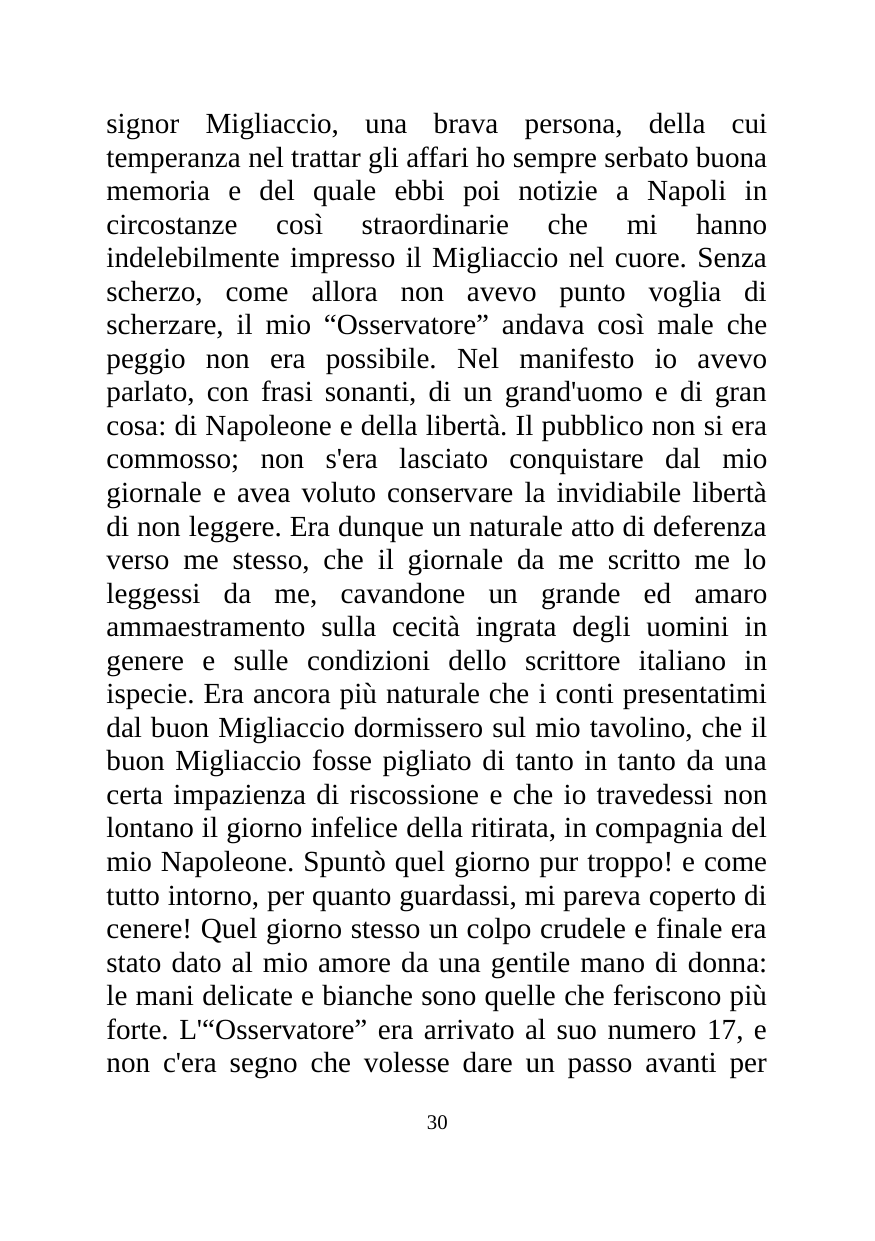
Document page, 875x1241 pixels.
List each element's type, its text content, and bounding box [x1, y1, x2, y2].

text signor Migliaccio, una brava persona, della cui temperanza nel trattar gli affari ho sempre serbato buona memoria e del quale ebbi poi notizie a Napoli in circostanze così straordinarie che mi hanno indelebilmente impresso il Migliaccio nel cuore. Senza scherzo, come allora non avevo punto voglia di scherzare, il mio “Osservatore” andava così male che peggio non era possibile. Nel manifesto io avevo parlato, con frasi sonanti, di un grand'uomo e di gran cosa: di Napoleone e della libertà. Il pubblico non si era commosso; non s'era lasciato conquistare dal mio giornale e avea voluto conservare la invidiabile libertà di non leggere. Era dunque un naturale atto di deferenza verso me stesso, che il giornale da me scritto me lo leggessi da me, cavandone un grande ed amaro ammaestramento sulla cecità ingrata degli uomini in genere e sulle condizioni dello scrittore italiano in ispecie. Era ancora più naturale che i conti presentatimi dal buon Migliaccio dormissero sul mio tavolino, che il buon Migliaccio fosse pigliato di tanto in tanto da una certa impazienza di riscossione e che io travedessi non lontano il giorno infelice della ritirata, in compagnia del mio Napoleone. Spuntò quel giorno pur troppo! e come tutto intorno, per quanto guardassi, mi pareva coperto di cenere! Quel giorno stesso un colpo crudele e finale era stato dato al mio amore da una gentile mano di donna: le mani delicate e bianche sono quelle che feriscono più forte. L'“Osservatore” era arrivato al suo numero 17, e non c'era segno che volesse dare un passo avanti per [106, 106, 768, 1079]
